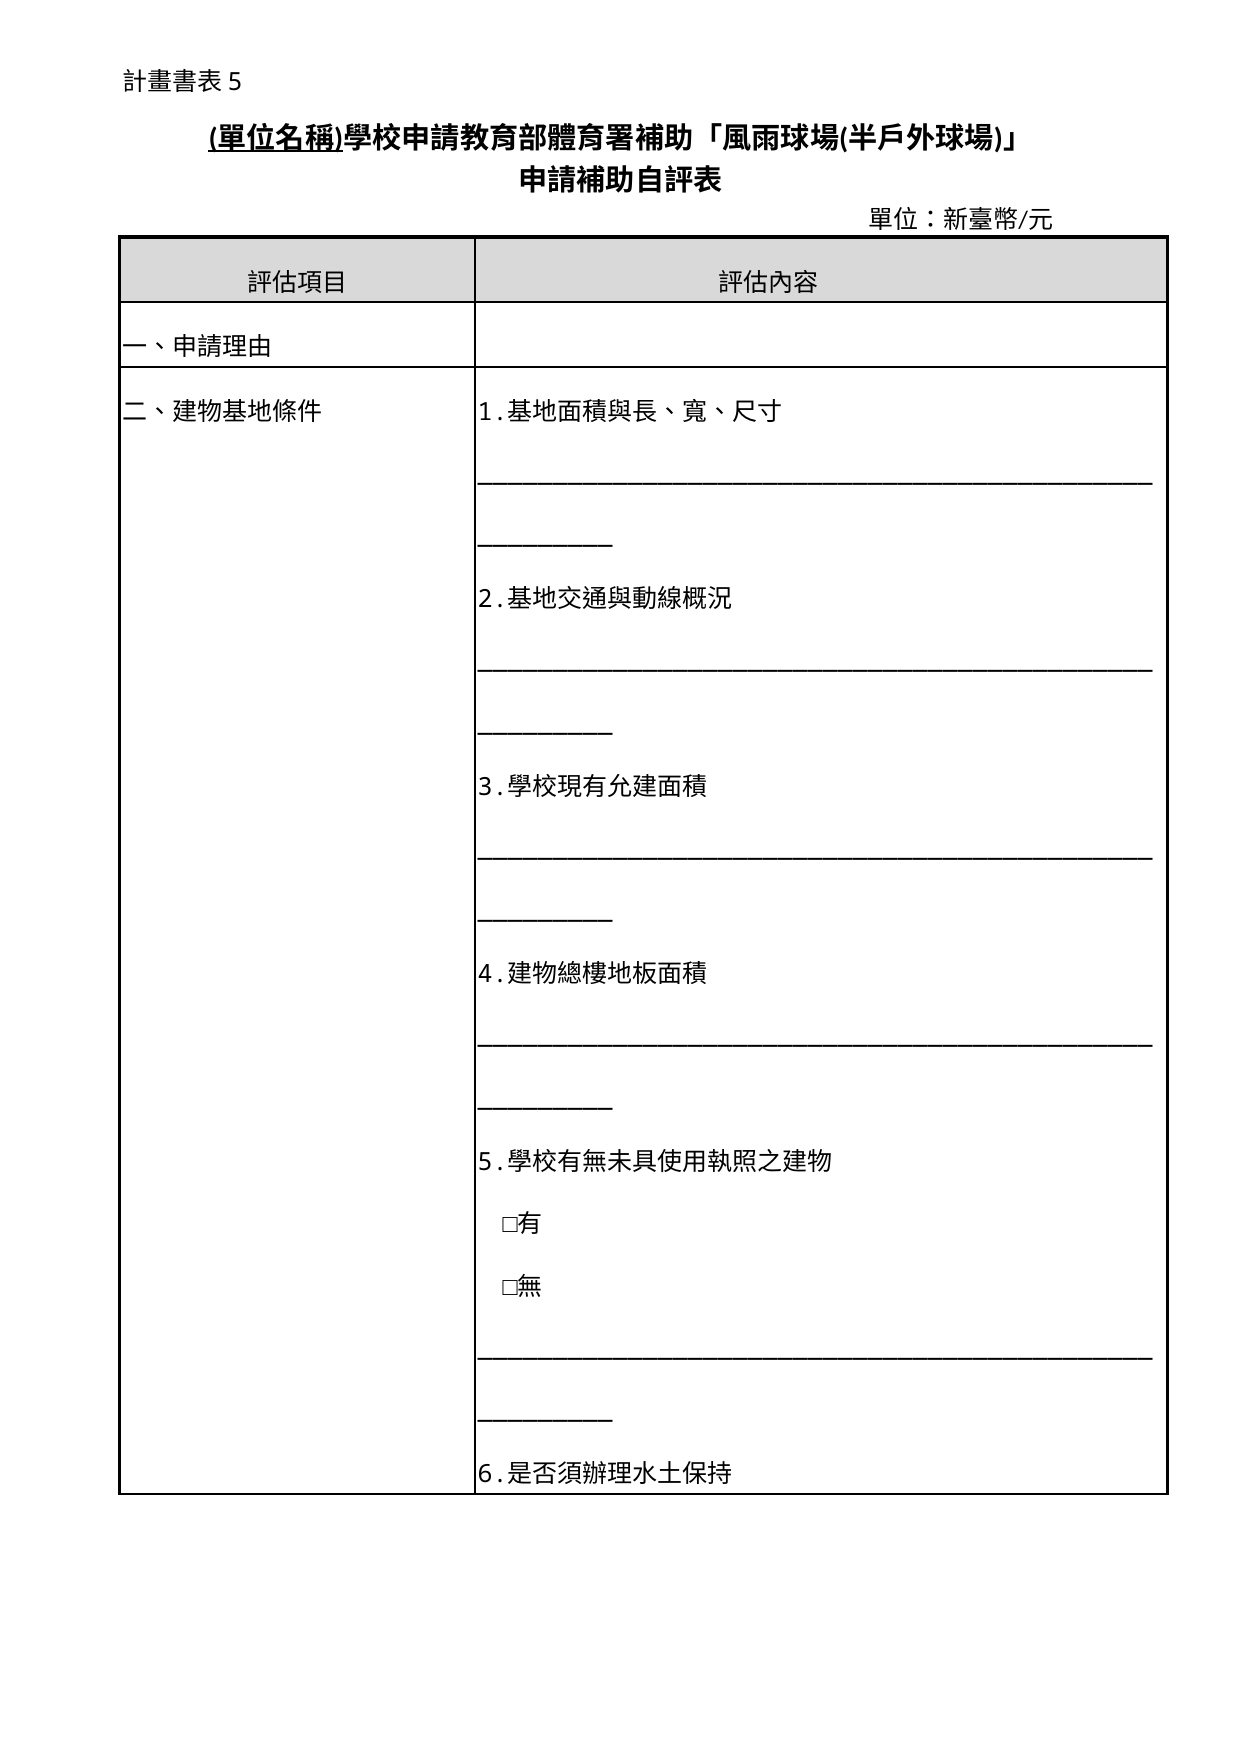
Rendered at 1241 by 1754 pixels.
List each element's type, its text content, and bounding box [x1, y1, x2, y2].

text 計畫書表5 [107, 62, 257, 98]
table_header 評估內容 [476, 239, 1166, 301]
text (單位名稱)學校申請教育部體育署補助「風雨球場(半戶外球場)」 [187, 114, 1053, 157]
text 申請補助自評表 [187, 157, 1053, 199]
table_cell [476, 303, 1166, 366]
table_cell 1.基地面積與長、寬、尺寸 ______________________________________________________ 2.基地交通與動線概況 ______________________________________________________ 3.學校現有允建面積 ______________________________________________________ 4.建物總樓地板面積 ______________________________________________________ 5.學校有無未具使用執照之建物 □有 □無 ______________________________________________________ 6.是否須辦理水土保持 [476, 368, 1166, 1493]
text 單位：新臺幣/元 [187, 199, 1053, 235]
table_cell 一、申請理由 [121, 303, 474, 366]
table_cell 二、建物基地條件 [121, 368, 474, 1493]
table_header 評估項目 [121, 239, 474, 301]
